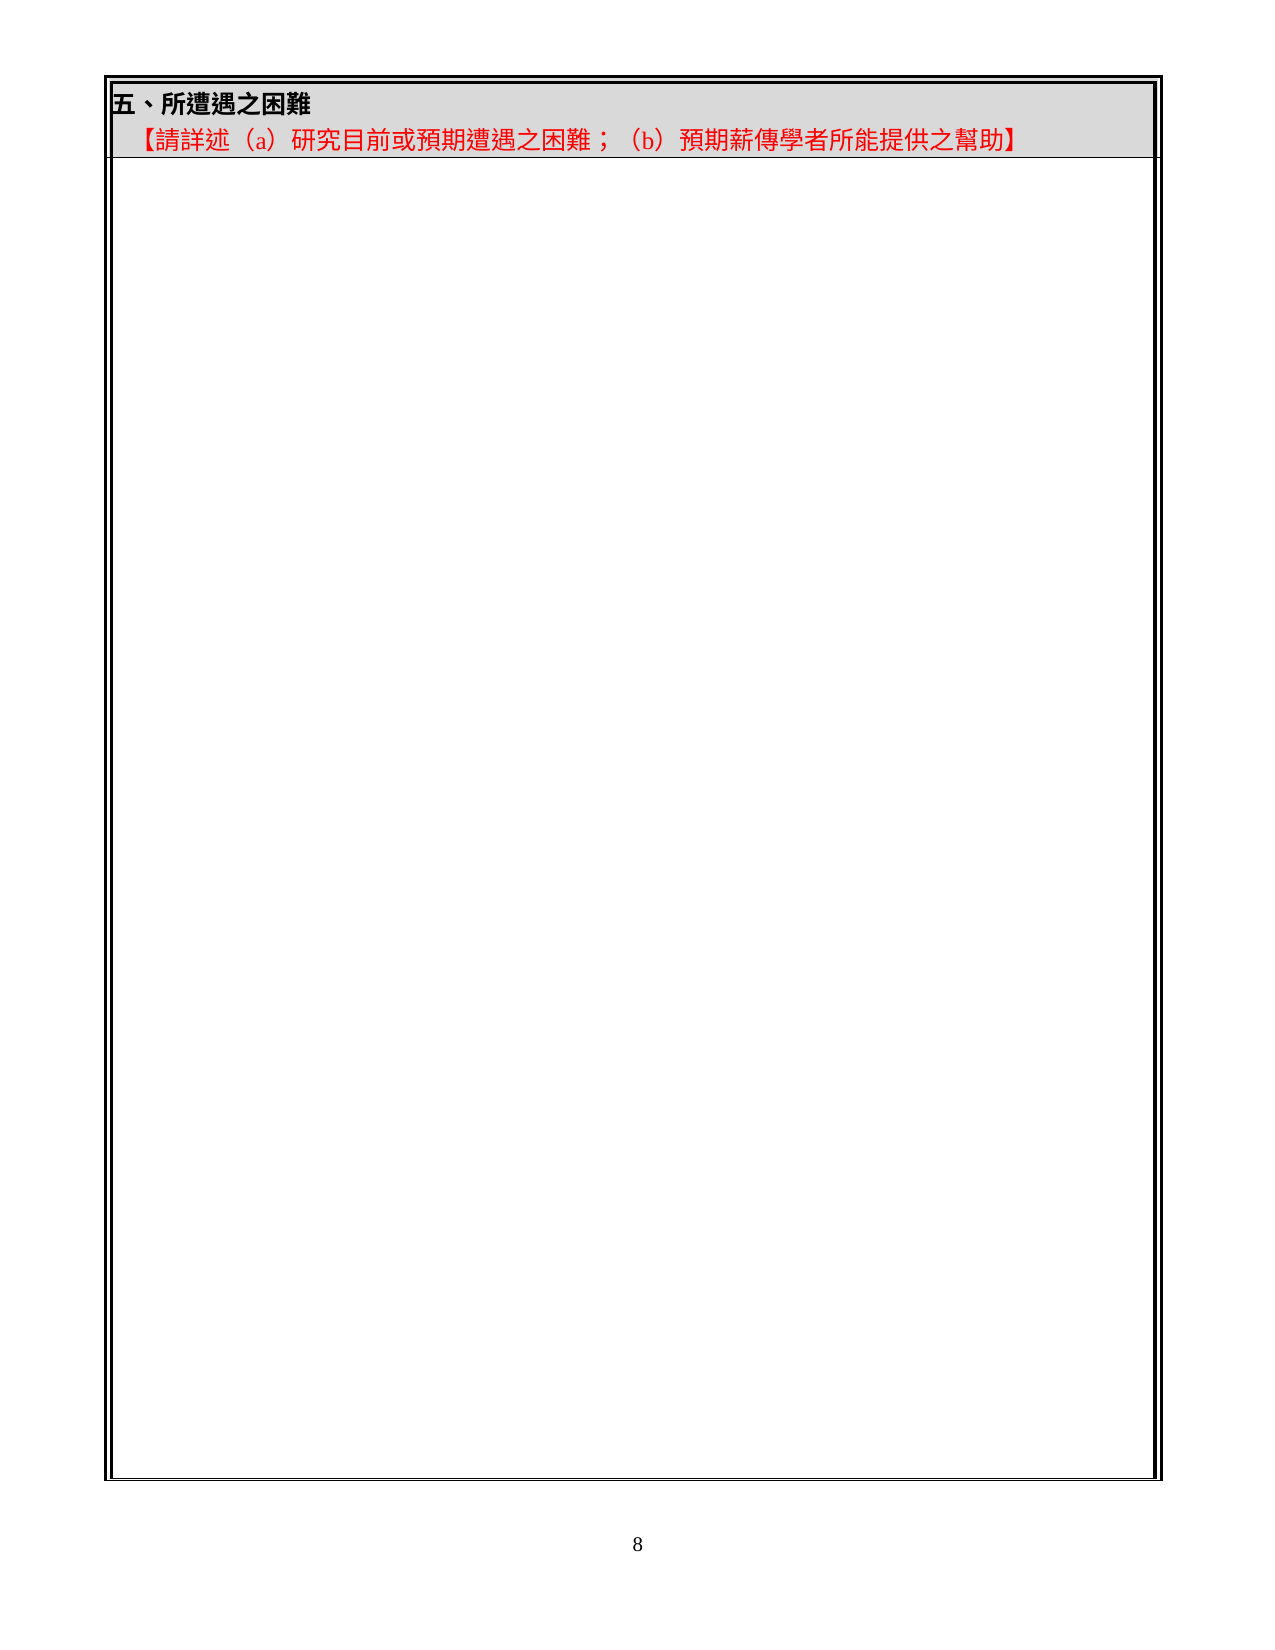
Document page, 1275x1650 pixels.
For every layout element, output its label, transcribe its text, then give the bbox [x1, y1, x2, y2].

table_header 五、所遭遇之困難 【請詳述（a）研究目前或預期遭遇之困難；（b）預期薪傳學者所能提供之幫助】 [109, 78, 1158, 157]
table_cell [113, 158, 1153, 1477]
